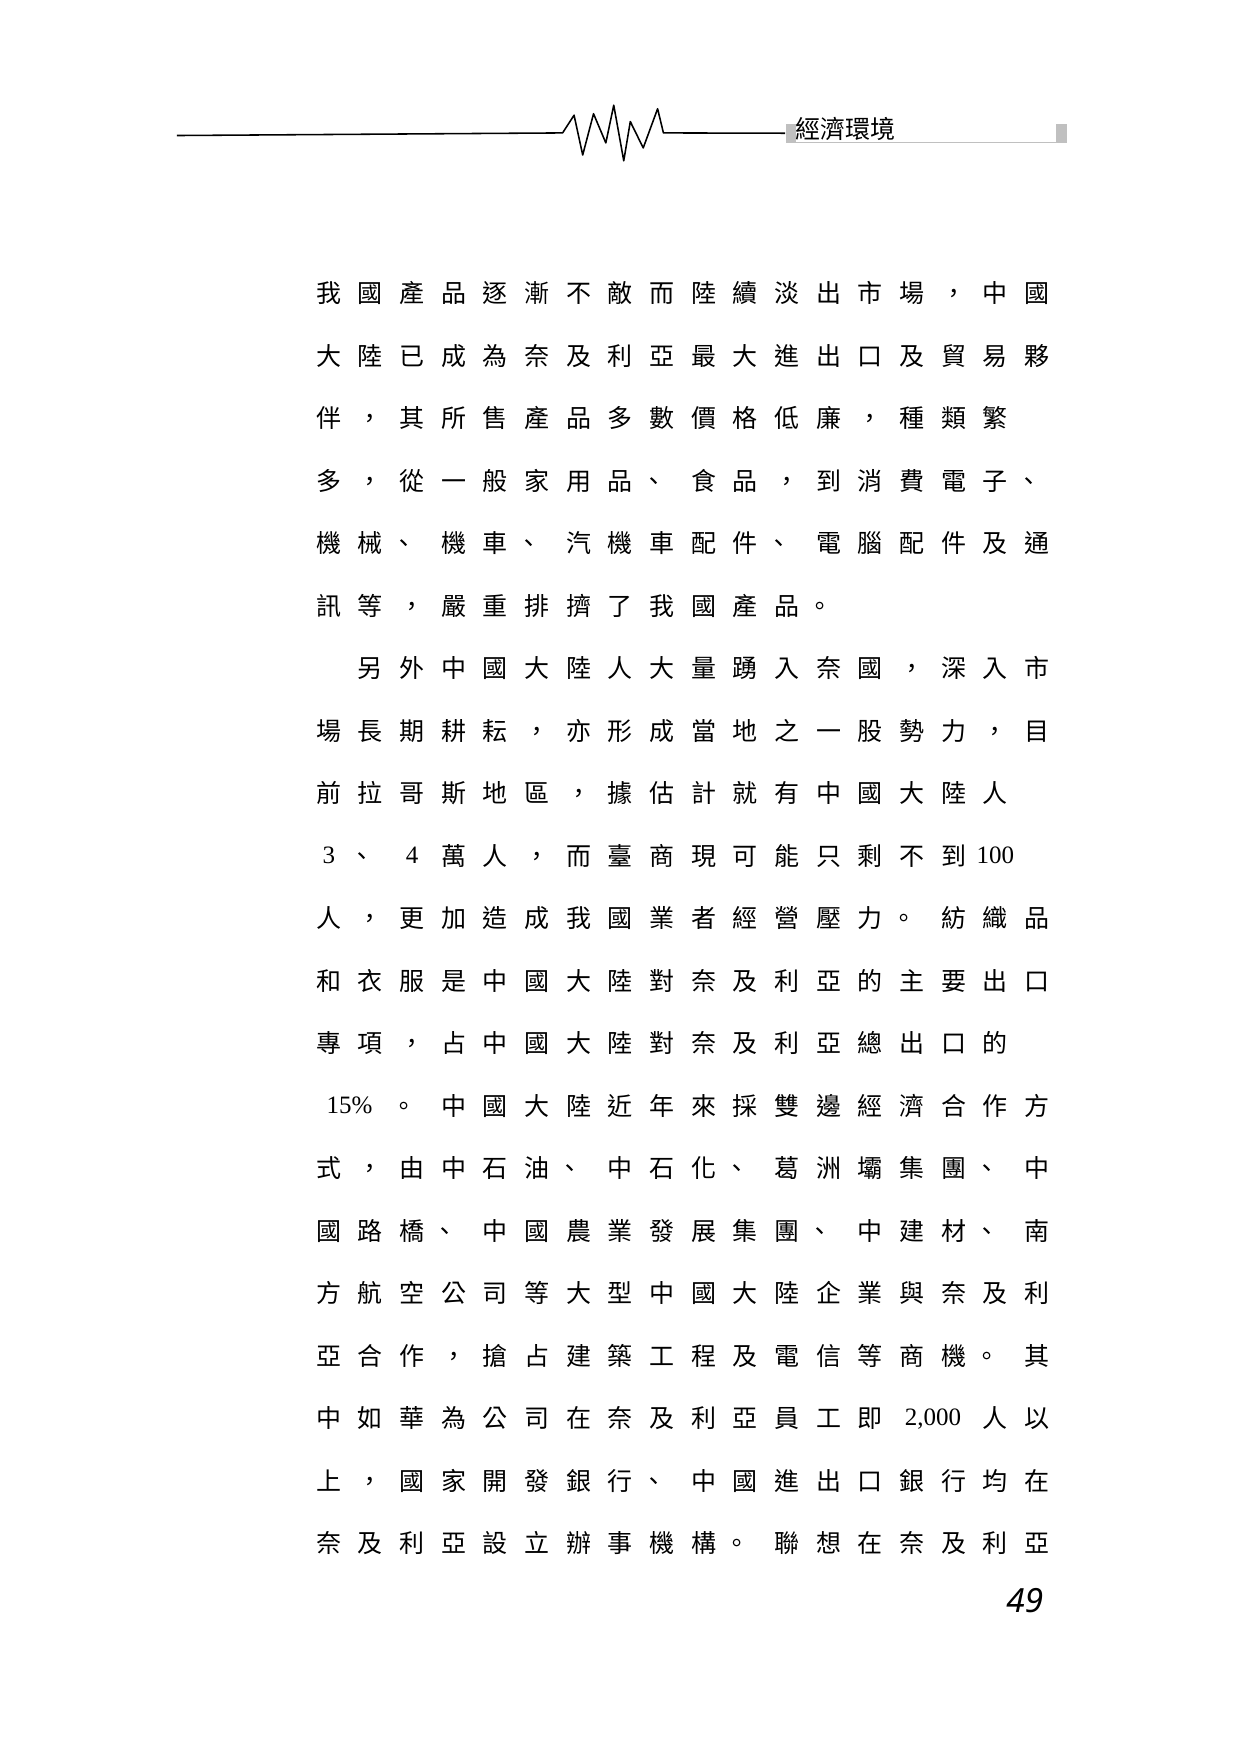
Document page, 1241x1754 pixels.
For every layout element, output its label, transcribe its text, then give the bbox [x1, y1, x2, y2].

text 另外中國大陸人大量踴入奈國，深入市場長期耕耘，亦形成當地之一股勢力，目前拉哥斯地區，據估計就有中國大陸人3、4萬人，而臺商現可能只剩不到100人，更加造成我國業者經營壓力。紡織品和衣服是中國大陸對奈及利亞的主要出口專項，占中國大陸對奈及利亞總出口的15%。中國大陸近年來採雙邊經濟合作方式，由中石油、中石化、葛洲壩集團、中國路橋、中國農業發展集團、中建材、南方航空公司等大型中國大陸企業與奈及利亞合作，搶占建築工程及電信等商機。其中如華為公司在奈及利亞員工即2,000人以上，國家開發銀行、中國進出口銀行均在奈及利亞設立辦事機構。聯想在奈及利亞 [281, 625, 1058, 1563]
text 我國產品逐漸不敵而陸續淡出市場，中國大陸已成為奈及利亞最大進出口及貿易夥伴，其所售產品多數價格低廉，種類繁多，從一般家用品、食品，到消費電子、機械、機車、汽機車配件、電腦配件及通訊等，嚴重排擠了我國產品。 [281, 250, 1058, 625]
